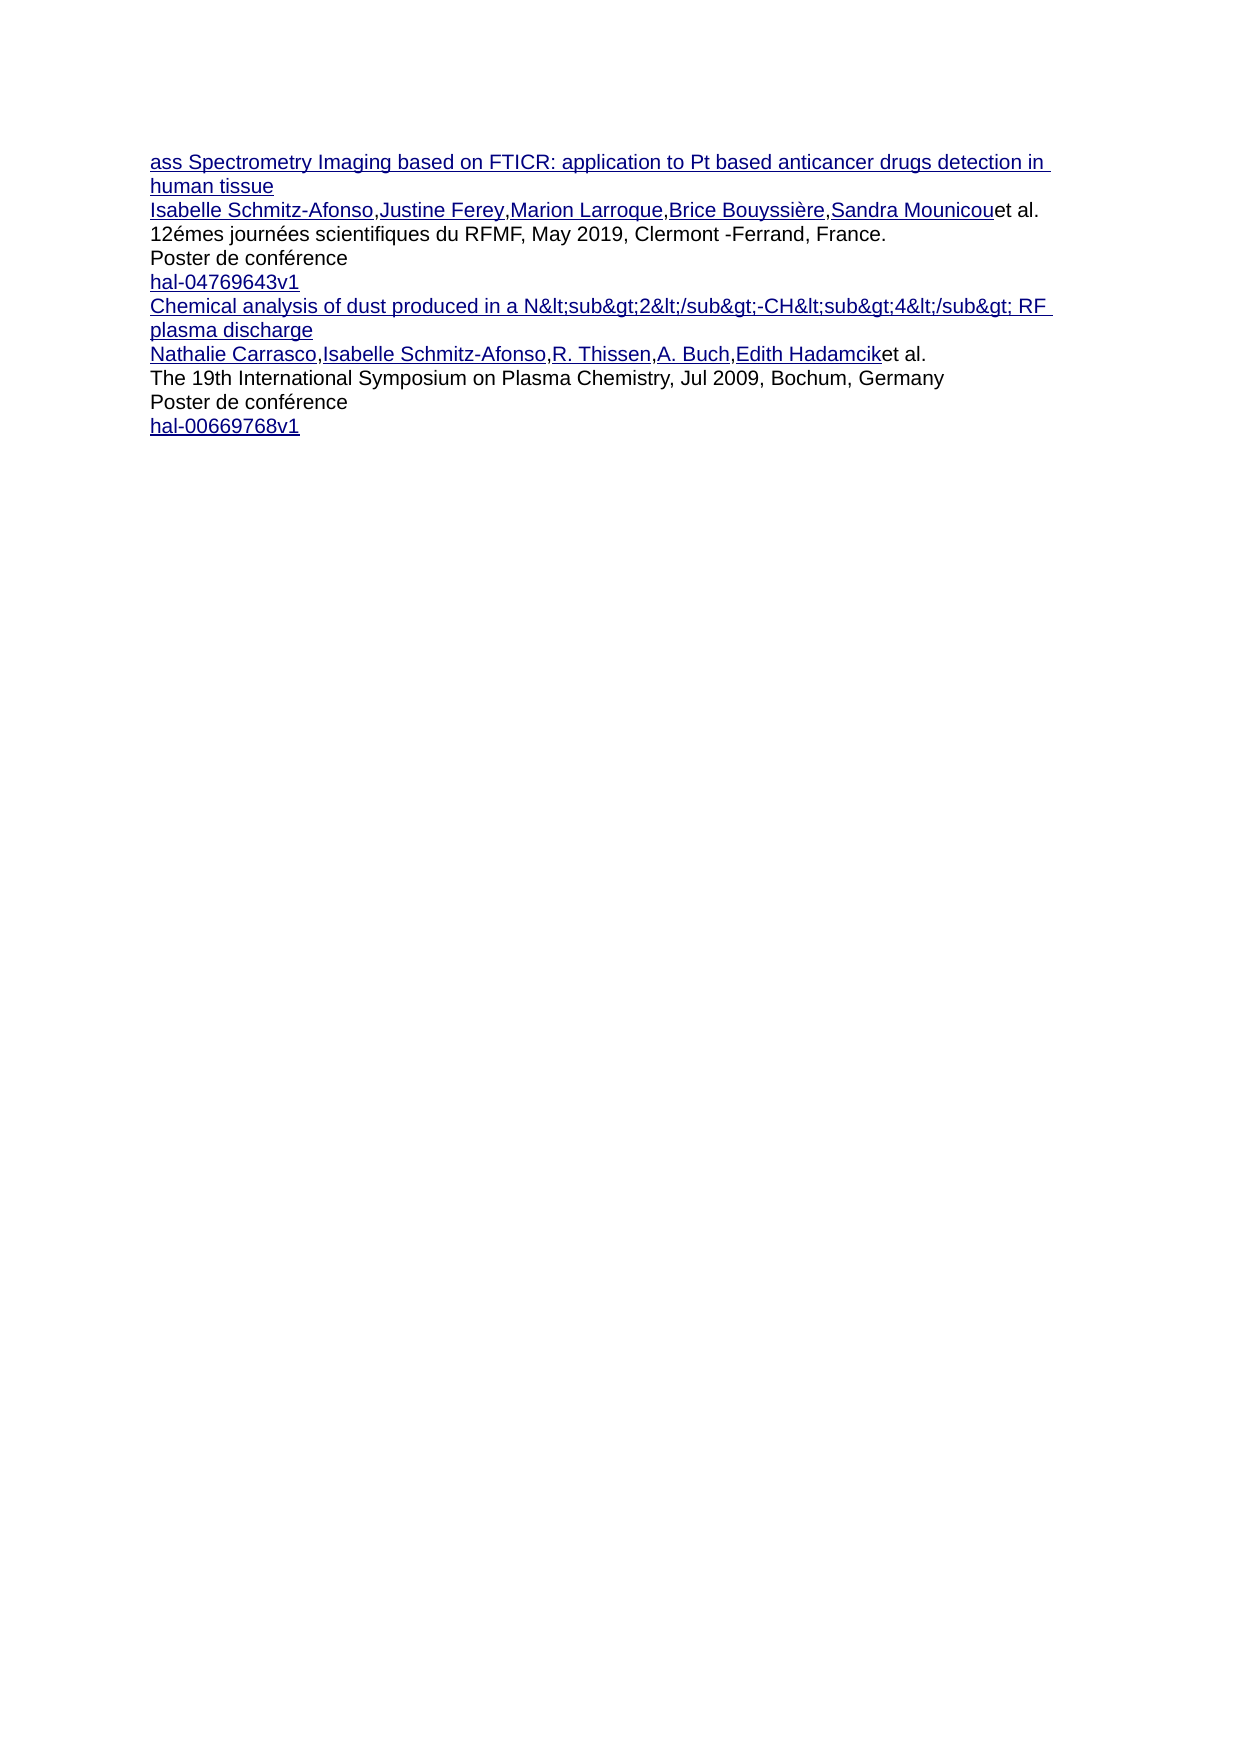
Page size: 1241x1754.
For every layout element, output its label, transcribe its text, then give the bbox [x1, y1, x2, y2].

table_cell Chemical analysis of dust produced in a N&lt;sub&gt;2&lt;/sub&gt;-CH&lt;sub&gt;4&lt;/sub&gt; RF plasma discharge Nathalie Carrasco,Isabelle Schmitz-Afonso,R. Thissen,A. Buch,Edith Hadamciket al. The 19th International Symposium on Plasma Chemistry, Jul 2009, Bochum, Germany Poster de conférence hal-00669768v1 [150, 294, 1090, 437]
table_header ass Spectrometry Imaging based on FTICR: application to Pt based anticancer drugs detection in human tissue Isabelle Schmitz-Afonso,Justine Ferey,Marion Larroque,Brice Bouyssière,Sandra Mounicouet al. 12émes journées scientifiques du RFMF, May 2019, Clermont -Ferrand, France. Poster de conférence hal-04769643v1 [150, 150, 1090, 294]
